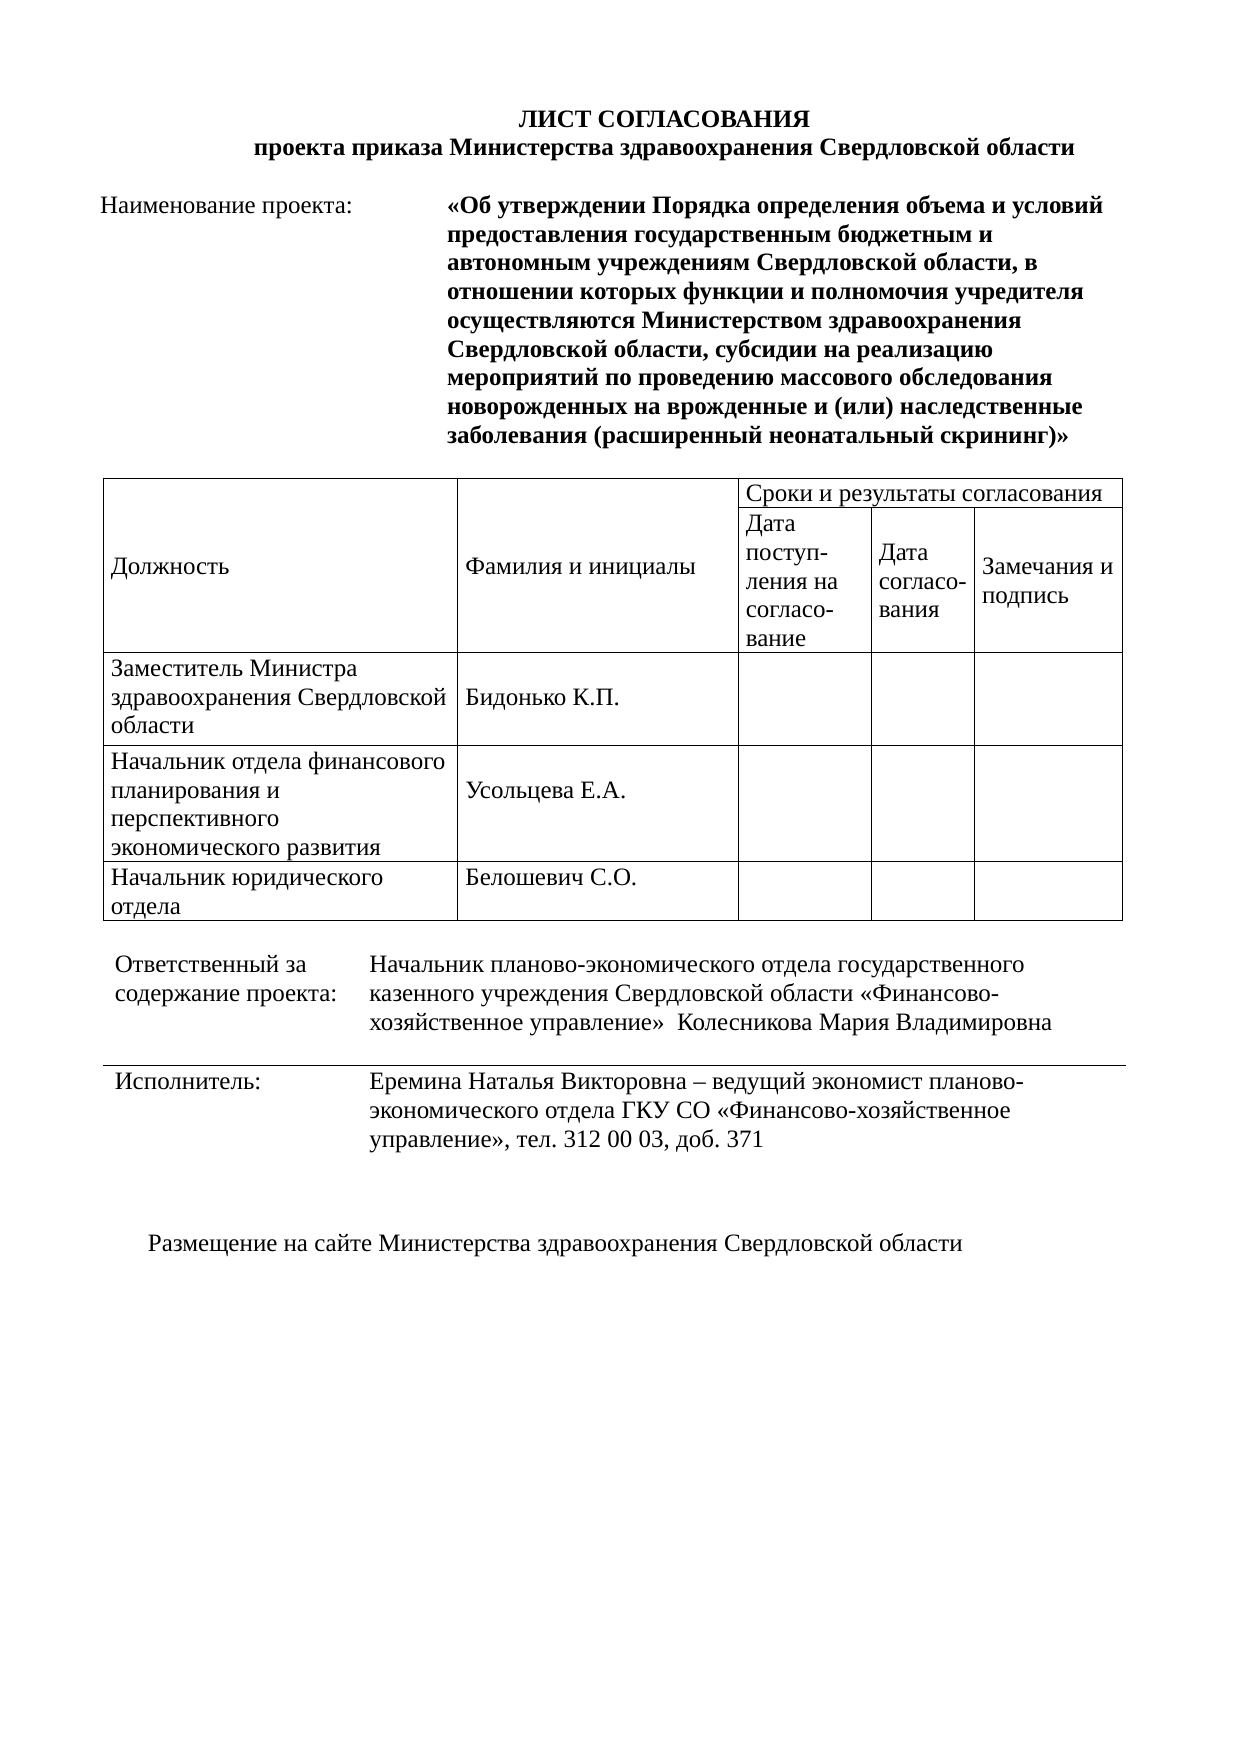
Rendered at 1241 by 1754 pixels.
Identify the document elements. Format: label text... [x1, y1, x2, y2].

table_cell Фамилия и инициалы [458, 479, 738, 652]
table_cell Исполнитель: [103, 1066, 358, 1171]
table_cell [739, 653, 871, 745]
table_cell [739, 862, 871, 919]
table_header Ответственный за содержание проекта: [103, 949, 358, 1065]
table_cell [739, 746, 871, 861]
table_cell Начальник юридического отдела [104, 862, 457, 919]
text Размещение на сайте Министерства здравоохранения Свердловской области [148, 1228, 1181, 1257]
table_cell Должность [104, 479, 457, 652]
table_header Начальник планово-экономического отдела государственного казенного учреждения Свердловской области «Финансово-хозяйственное управление» Колесникова Мария Владимировна [358, 949, 1126, 1036]
text проекта приказа Министерства здравоохранения Свердловской области [148, 132, 1181, 161]
table_cell [89, 745, 103, 861]
table_cell Начальник отдела финансового планирования и перспективного экономического развития [104, 746, 457, 861]
table_header Наименование проекта: [89, 190, 436, 477]
table_cell Бидонько К.П. [458, 653, 738, 745]
table_cell [358, 1036, 1126, 1065]
table_cell [872, 862, 974, 919]
table_cell Еремина Наталья Викторовна – ведущий экономист планово-экономического отдела ГКУ СО «Финансово-хозяйственное управление», тел. 312 00 03, доб. 371 [358, 1066, 1126, 1171]
table_cell [89, 652, 103, 745]
table_cell [872, 653, 974, 745]
table_cell Белошевич С.О. [458, 862, 738, 919]
table_cell Дата поступ- ления на согласо-вание [739, 508, 871, 652]
table_cell [89, 861, 103, 919]
table_cell [975, 862, 1122, 919]
table_cell Дата согласо- вания [872, 508, 974, 652]
table_cell [89, 478, 103, 507]
table_cell Заместитель Министра здравоохранения Свердловской области [104, 653, 457, 745]
table_cell [975, 746, 1122, 861]
text ЛИСТ СОГЛАСОВАНИЯ [148, 104, 1181, 132]
table_cell [872, 746, 974, 861]
table_cell Сроки и результаты согласования [739, 479, 1122, 507]
table_cell [975, 653, 1122, 745]
table_cell Замечания и подпись [975, 508, 1122, 652]
table_cell [89, 507, 103, 652]
table_cell Усольцева Е.А. [458, 746, 738, 861]
table_header «Об утверждении Порядка определения объема и условий предоставления государственным бюджетным и автономным учреждениям Свердловской области, в отношении которых функции и полномочия учредителя осуществляются Министерством здравоохранения Свердловской области, субсидии на реализацию мероприятий по проведению массового обследования новорожденных на врожденные и (или) наследственные заболевания (расширенный неонатальный скрининг)» [436, 190, 1122, 477]
